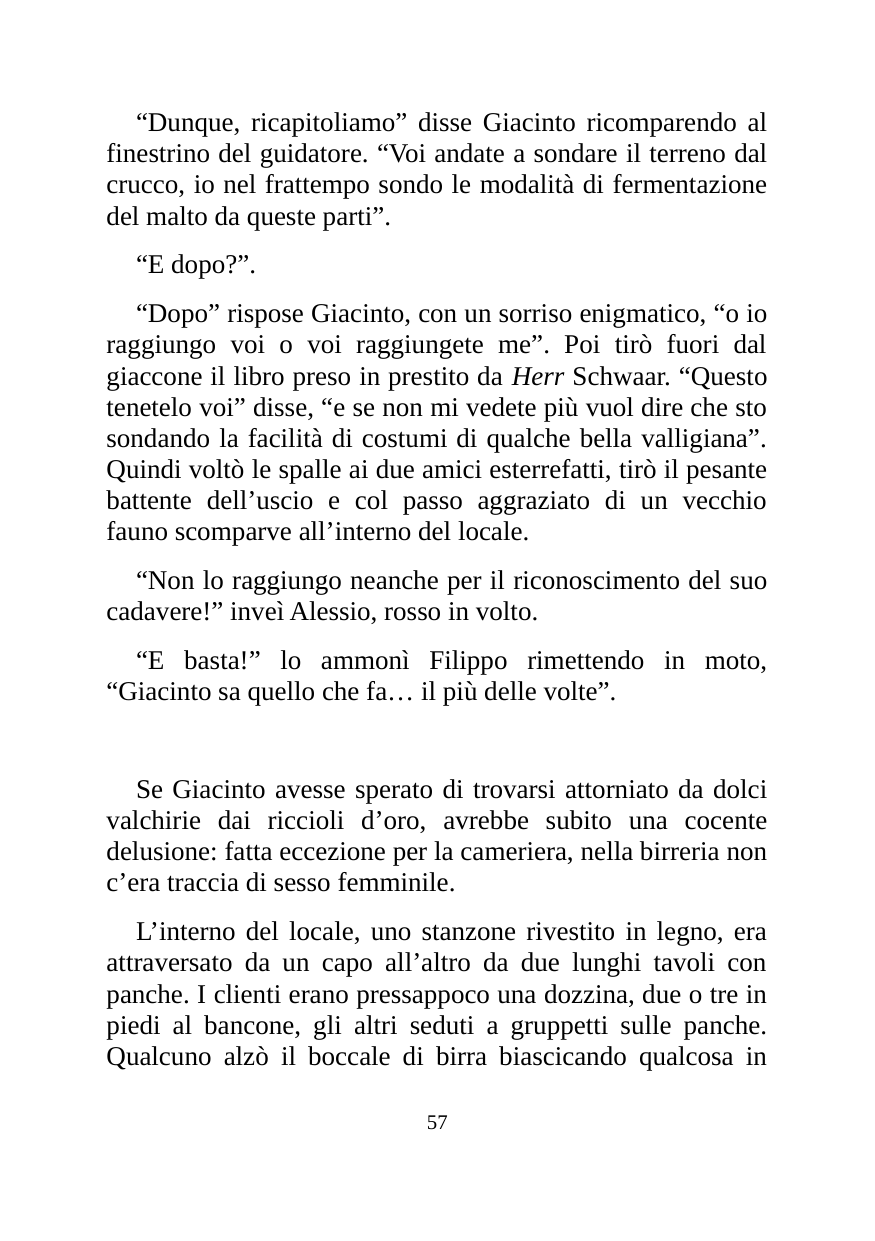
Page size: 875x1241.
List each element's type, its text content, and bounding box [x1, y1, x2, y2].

text “Dopo” rispose Giacinto, con un sorriso enigmatico, “o io raggiungo voi o voi raggiungete me”. Poi tirò fuori dal giaccone il libro preso in prestito da Herr Schwaar. “Questo tenetelo voi” disse, “e se non mi vedete più vuol dire che sto sondando la facilità di costumi di qualche bella valligiana”. Quindi voltò le spalle ai due amici esterrefatti, tirò il pesante battente dell’uscio e col passo aggraziato di un vecchio fauno scomparve all’interno del locale. [106, 297, 768, 547]
text Se Giacinto avesse sperato di trovarsi attorniato da dolci valchirie dai riccioli d’oro, avrebbe subito una cocente delusione: fatta eccezione per la cameriera, nella birreria non c’era traccia di sesso femminile. [106, 773, 768, 898]
text L’interno del locale, uno stanzone rivestito in legno, era attraversato da un capo all’altro da due lunghi tavoli con panche. I clienti erano pressappoco una dozzina, due o tre in piedi al bancone, gli altri seduti a gruppetti sulle panche. Qualcuno alzò il boccale di birra biascicando qualcosa in [106, 915, 768, 1071]
text “Dunque, ricapitoliamo” disse Giacinto ricomparendo al finestrino del guidatore. “Voi andate a sondare il terreno dal crucco, io nel frattempo sondo le modalità di fermentazione del malto da queste parti”. [106, 106, 768, 231]
text “E basta!” lo ammonì Filippo rimettendo in moto, “Giacinto sa quello che fa… il più delle volte”. [106, 644, 768, 707]
text “E dopo?”. [106, 248, 768, 280]
text “Non lo raggiungo neanche per il riconoscimento del suo cadavere!” inveì Alessio, rosso in volto. [106, 564, 768, 627]
